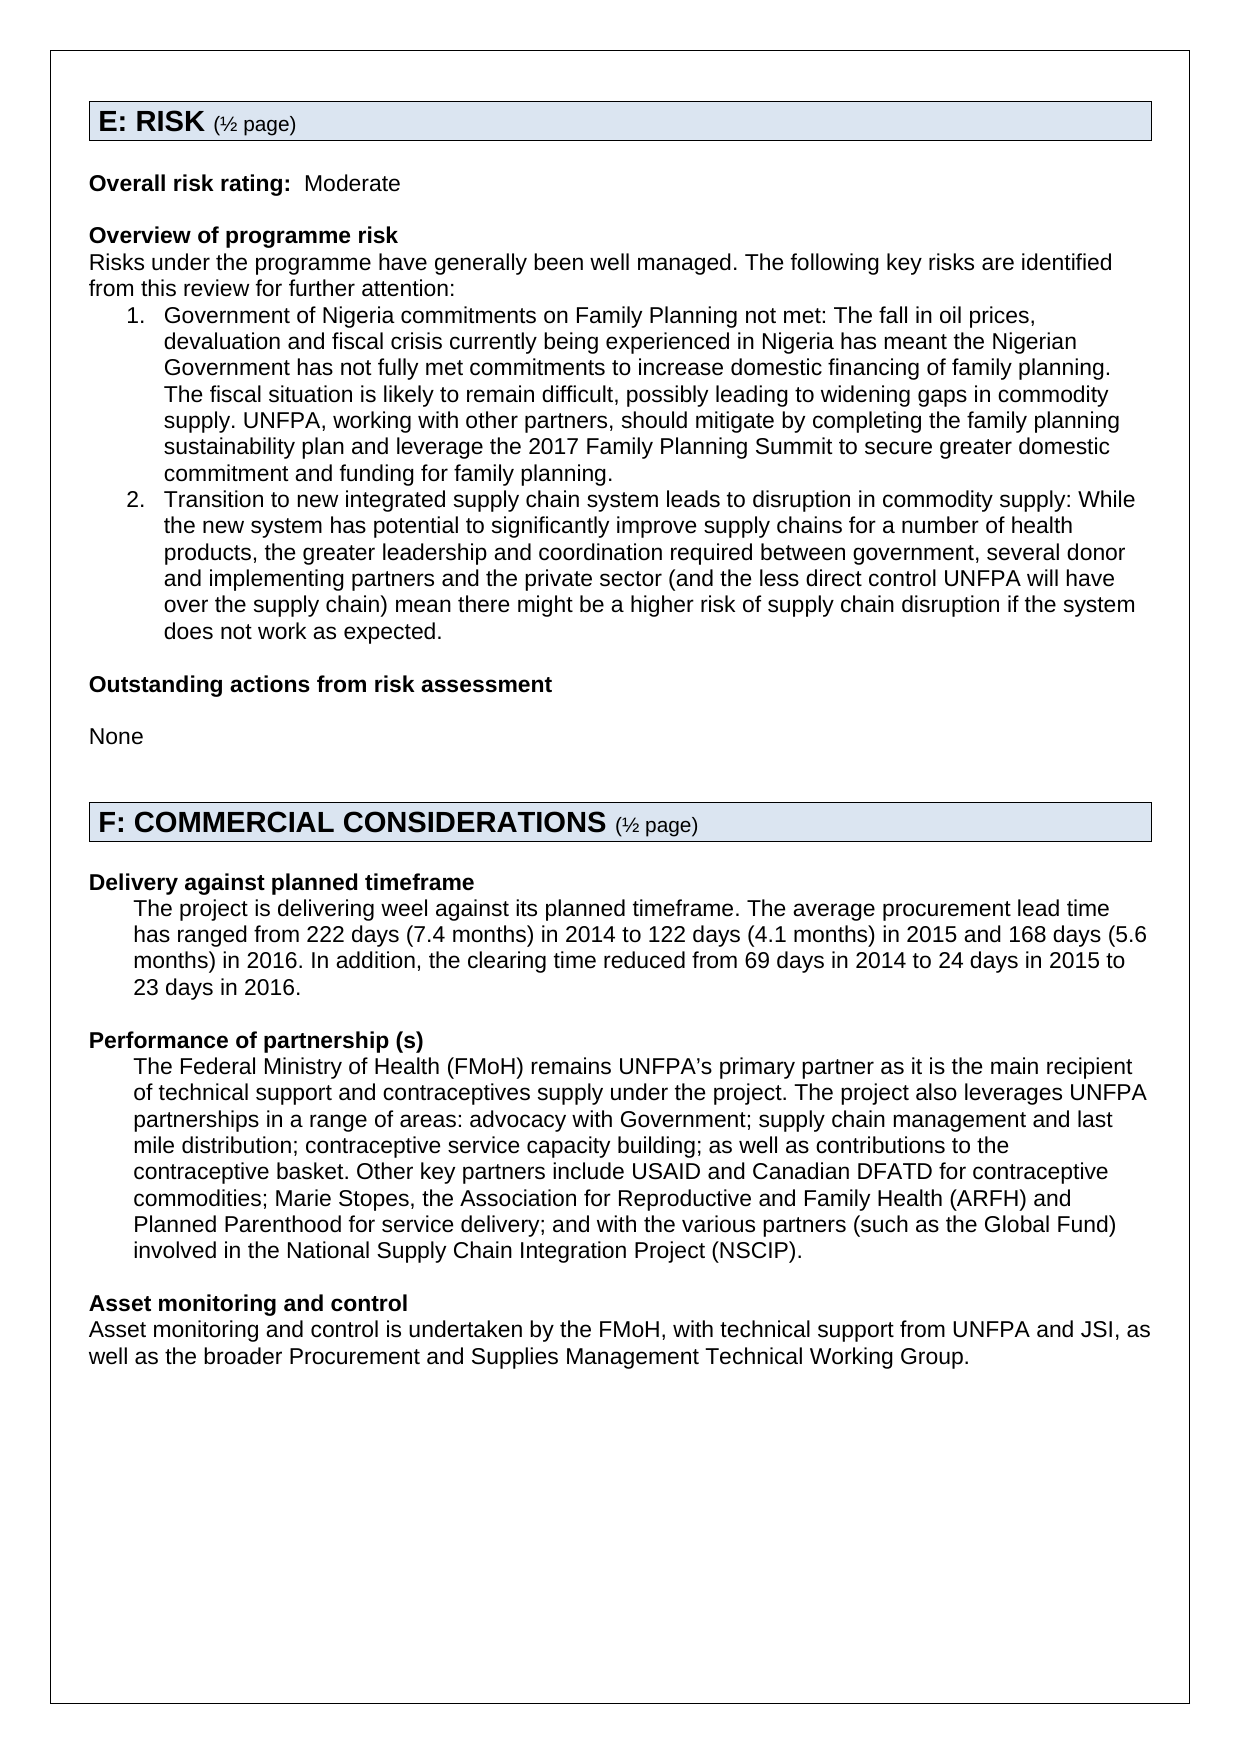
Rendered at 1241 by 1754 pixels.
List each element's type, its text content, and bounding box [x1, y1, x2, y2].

text E: RISK (½ page) [90, 102, 1151, 140]
text Asset monitoring and control is undertaken by the FMoH, with technical support from UNFPA and JSI, as well as the broader Procurement and Supplies Management Technical Working Group. [89, 1316, 1152, 1369]
list Transition to new integrated supply chain system leads to disruption in commodity supply: While the new system has potential to significantly improve supply chains for a number of health products, the greater leadership and coordination required between government, several donor and implementing partners and the private sector (and the less direct control UNFPA will have over the supply chain) mean there might be a higher risk of supply chain disruption if the system does not work as expected. [126, 486, 1152, 644]
text Outstanding actions from risk assessment [89, 671, 1152, 697]
text Delivery against planned timeframe [89, 868, 1152, 895]
list Government of Nigeria commitments on Family Planning not met: The fall in oil prices, devaluation and fiscal crisis currently being experienced in Nigeria has meant the Nigerian Government has not fully met commitments to increase domestic financing of family planning. The fiscal situation is likely to remain difficult, possibly leading to widening gaps in commodity supply. UNFPA, working with other partners, should mitigate by completing the family planning sustainability plan and leverage the 2017 Family Planning Summit to secure greater domestic commitment and funding for family planning. [126, 302, 1152, 486]
text F: COMMERCIAL CONSIDERATIONS (½ page) [90, 803, 1151, 841]
list The Federal Ministry of Health (FMoH) remains UNFPA’s primary partner as it is the main recipient of technical support and contraceptives supply under the project. The project also leverages UNFPA partnerships in a range of areas: advocacy with Government; supply chain management and last mile distribution; contraceptive service capacity building; as well as contributions to the contraceptive basket. Other key partners include USAID and Canadian DFATD for contraceptive commodities; Marie Stopes, the Association for Reproductive and Family Health (ARFH) and Planned Parenthood for service delivery; and with the various partners (such as the Global Fund) involved in the National Supply Chain Integration Project (NSCIP). [133, 1053, 1152, 1264]
text Overall risk rating: Moderate [89, 170, 1152, 196]
text Performance of partnership (s) [89, 1027, 1152, 1053]
text Overview of programme risk [89, 222, 1152, 249]
text None [89, 723, 1152, 749]
list The project is delivering weel against its planned timeframe. The average procurement lead time has ranged from 222 days (7.4 months) in 2014 to 122 days (4.1 months) in 2015 and 168 days (5.6 months) in 2016. In addition, the clearing time reduced from 69 days in 2014 to 24 days in 2015 to 23 days in 2016. [133, 895, 1152, 1000]
text Asset monitoring and control [89, 1290, 1152, 1316]
text Risks under the programme have generally been well managed. The following key risks are identified from this review for further attention: [89, 249, 1152, 302]
